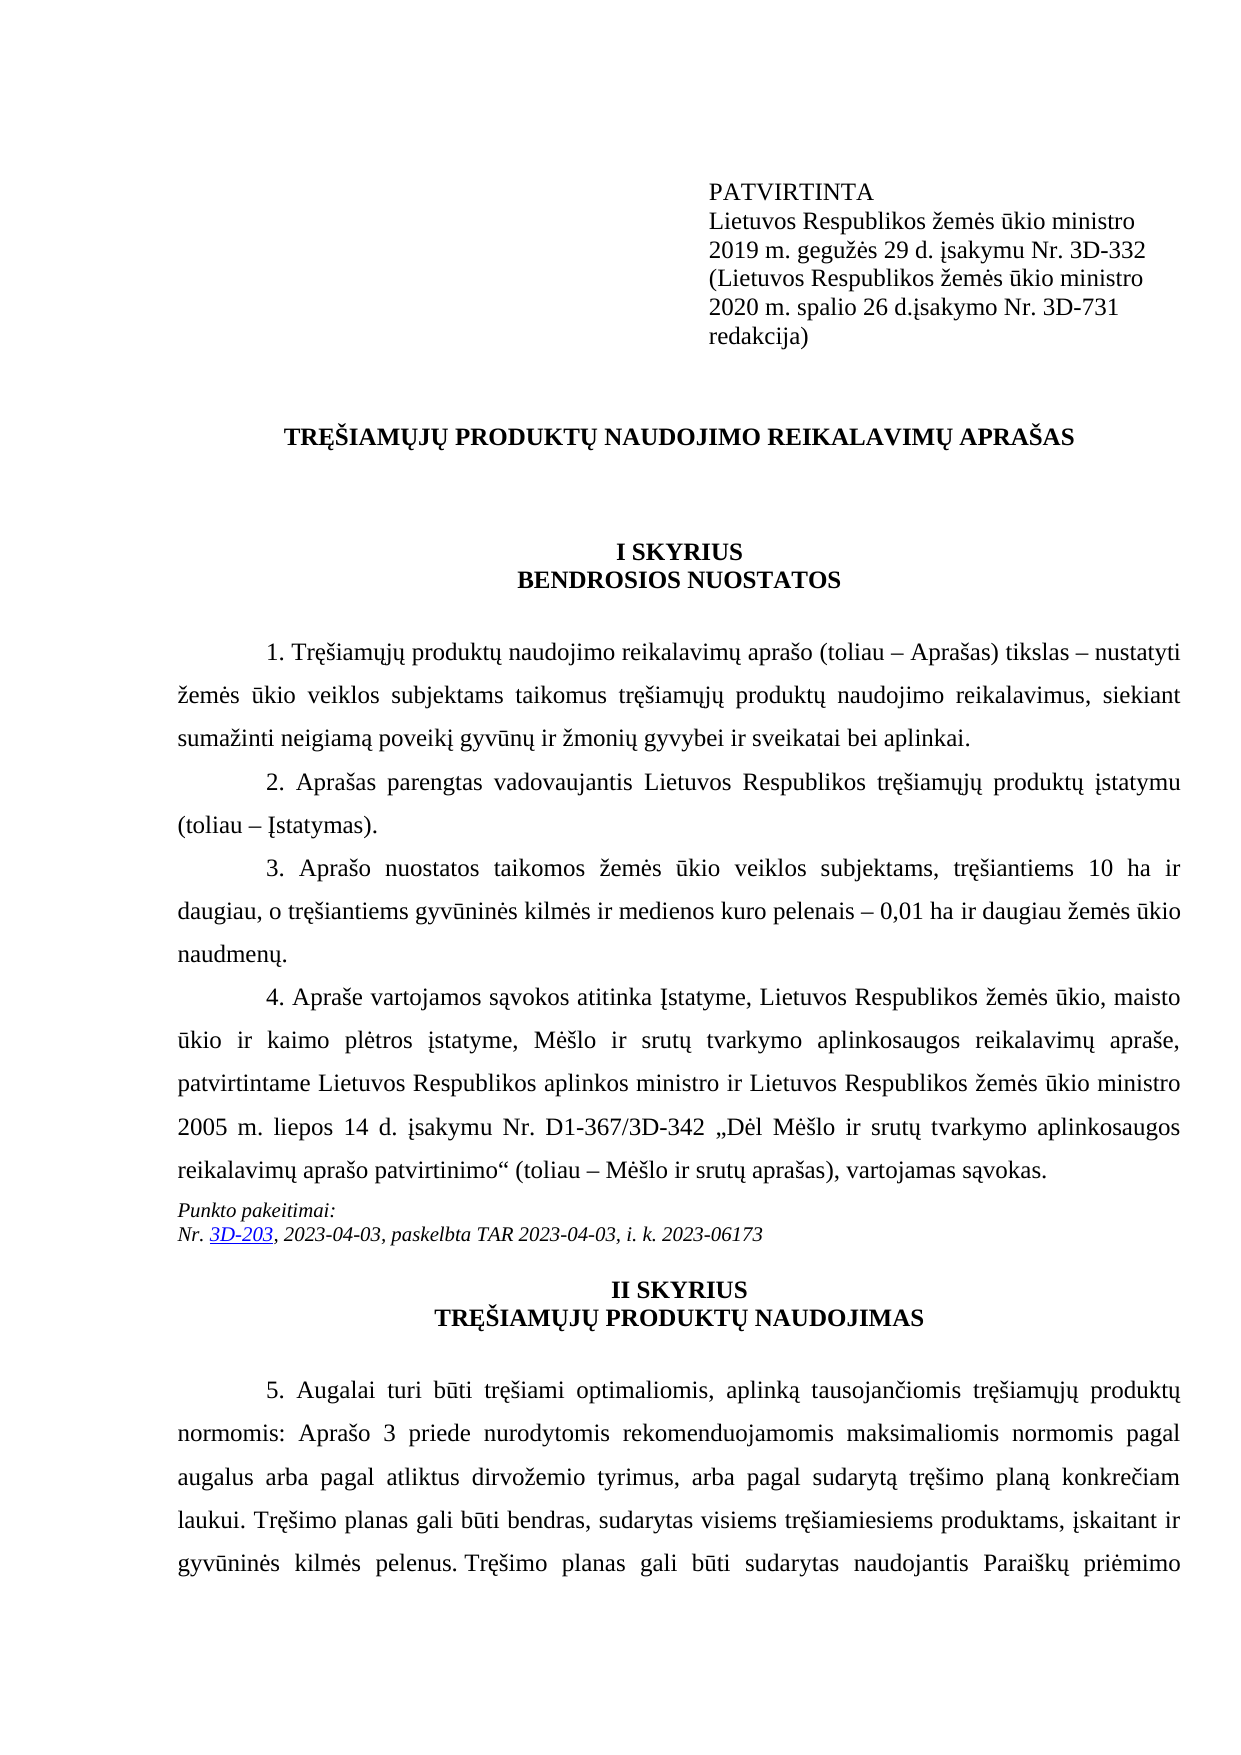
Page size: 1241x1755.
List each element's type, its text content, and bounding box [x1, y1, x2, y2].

text 1. Tręšiamųjų produktų naudojimo reikalavimų aprašo (toliau – Aprašas) tikslas – nustatyti žemės ūkio veiklos subjektams taikomus tręšiamųjų produktų naudojimo reikalavimus, siekiant sumažinti neigiamą poveikį gyvūnų ir žmonių gyvybei ir sveikatai bei aplinkai. [177, 637, 1181, 752]
text redakcija) [709, 321, 1181, 350]
text 2020 m. spalio 26 d.įsakymo Nr. 3D-731 [709, 292, 1181, 321]
text II SKYRIUS [177, 1275, 1181, 1303]
text Punkto pakeitimai: [177, 1198, 1181, 1222]
text 5. Augalai turi būti tręšiami optimaliomis, aplinką tausojančiomis tręšiamųjų produktų normomis: Aprašo 3 priede nurodytomis rekomenduojamomis maksimaliomis normomis pagal augalus arba pagal atliktus dirvožemio tyrimus, arba pagal sudarytą tręšimo planą konkrečiam laukui. Tręšimo planas gali būti bendras, sudarytas visiems tręšiamiesiems produktams, įskaitant ir gyvūninės kilmės pelenus. Tręšimo planas gali būti sudarytas naudojantis Paraiškų priėmimo [177, 1375, 1181, 1577]
text Nr. 3D-203, 2023-04-03, paskelbta TAR 2023-04-03, i. k. 2023-06173 [177, 1222, 1181, 1246]
text I SKYRIUS [177, 537, 1181, 565]
text 2019 m. gegužės 29 d. įsakymu Nr. 3D-332 [709, 235, 1181, 263]
text (Lietuvos Respublikos žemės ūkio ministro [709, 263, 1181, 292]
text PATVIRTINTA [709, 177, 1181, 206]
text BENDROSIOS NUOSTATOS [177, 565, 1181, 594]
text Lietuvos Respublikos žemės ūkio ministro [709, 206, 1181, 235]
text TRĘŠIAMŲJŲ PRODUKTŲ NAUDOJIMAS [177, 1303, 1181, 1332]
text 2. Aprašas parengtas vadovaujantis Lietuvos Respublikos tręšiamųjų produktų įstatymu (toliau – Įstatymas). [177, 767, 1181, 838]
text TRĘŠIAMŲJŲ PRODUKTŲ NAUDOJIMO REIKALAVIMŲ APRAŠAS [177, 422, 1181, 450]
text 4. Apraše vartojamos sąvokos atitinka Įstatyme, Lietuvos Respublikos žemės ūkio, maisto ūkio ir kaimo plėtros įstatyme, Mėšlo ir srutų tvarkymo aplinkosaugos reikalavimų apraše, patvirtintame Lietuvos Respublikos aplinkos ministro ir Lietuvos Respublikos žemės ūkio ministro 2005 m. liepos 14 d. įsakymu Nr. D1-367/3D-342 „Dėl Mėšlo ir srutų tvarkymo aplinkosaugos reikalavimų aprašo patvirtinimo“ (toliau – Mėšlo ir srutų aprašas), vartojamas sąvokas. [177, 982, 1181, 1183]
text 3. Aprašo nuostatos taikomos žemės ūkio veiklos subjektams, tręšiantiems 10 ha ir daugiau, o tręšiantiems gyvūninės kilmės ir medienos kuro pelenais – 0,01 ha ir daugiau žemės ūkio naudmenų. [177, 853, 1181, 968]
